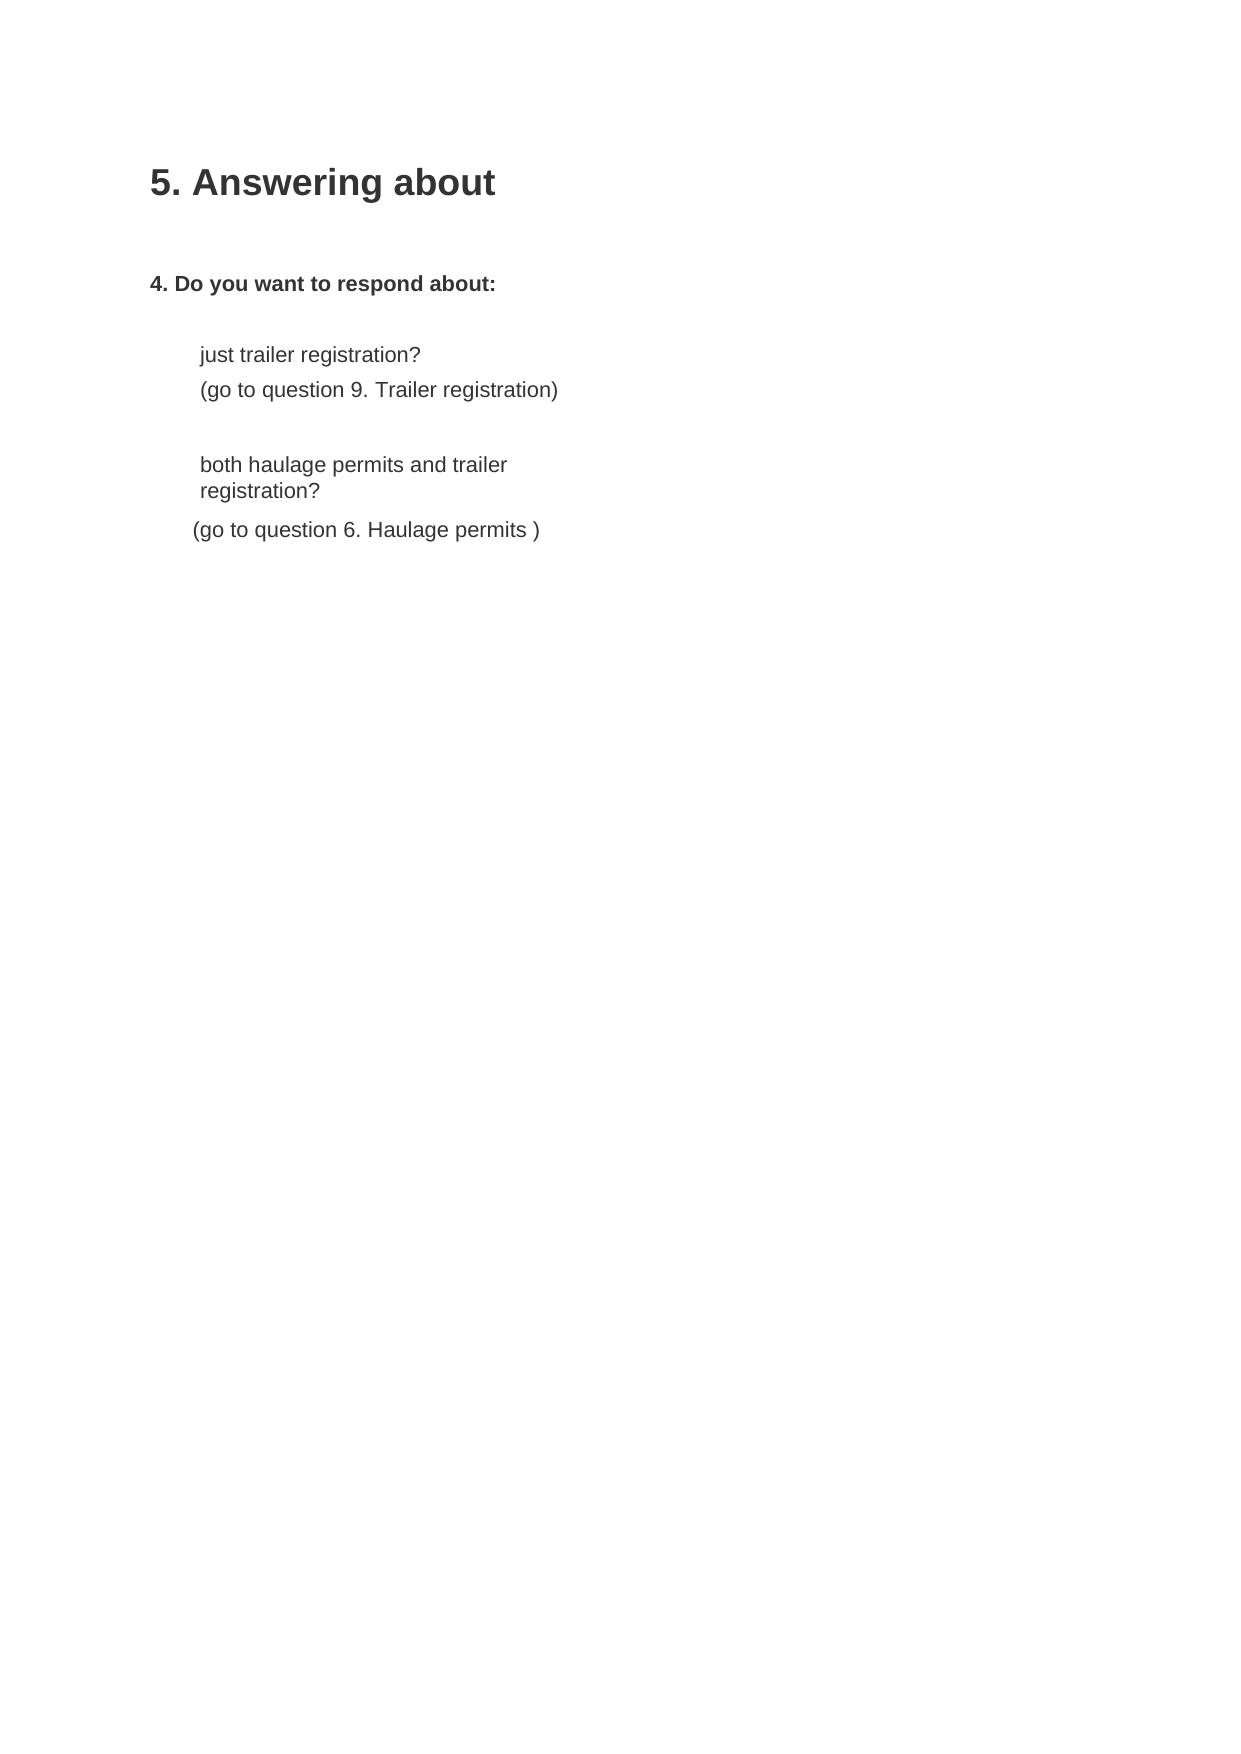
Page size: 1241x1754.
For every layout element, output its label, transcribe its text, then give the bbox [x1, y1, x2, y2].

table_header [150, 331, 200, 438]
table_cell both haulage permits and trailer registration? [200, 438, 634, 507]
table_header just trailer registration? (go to question 9. Trailer registration) [200, 331, 634, 438]
subtitle 4. Do you want to respond about: [150, 270, 1090, 296]
text (go to question 6. Haulage permits ) [150, 517, 1090, 542]
text 5. Answering about [150, 160, 1090, 203]
table_cell [150, 438, 200, 507]
